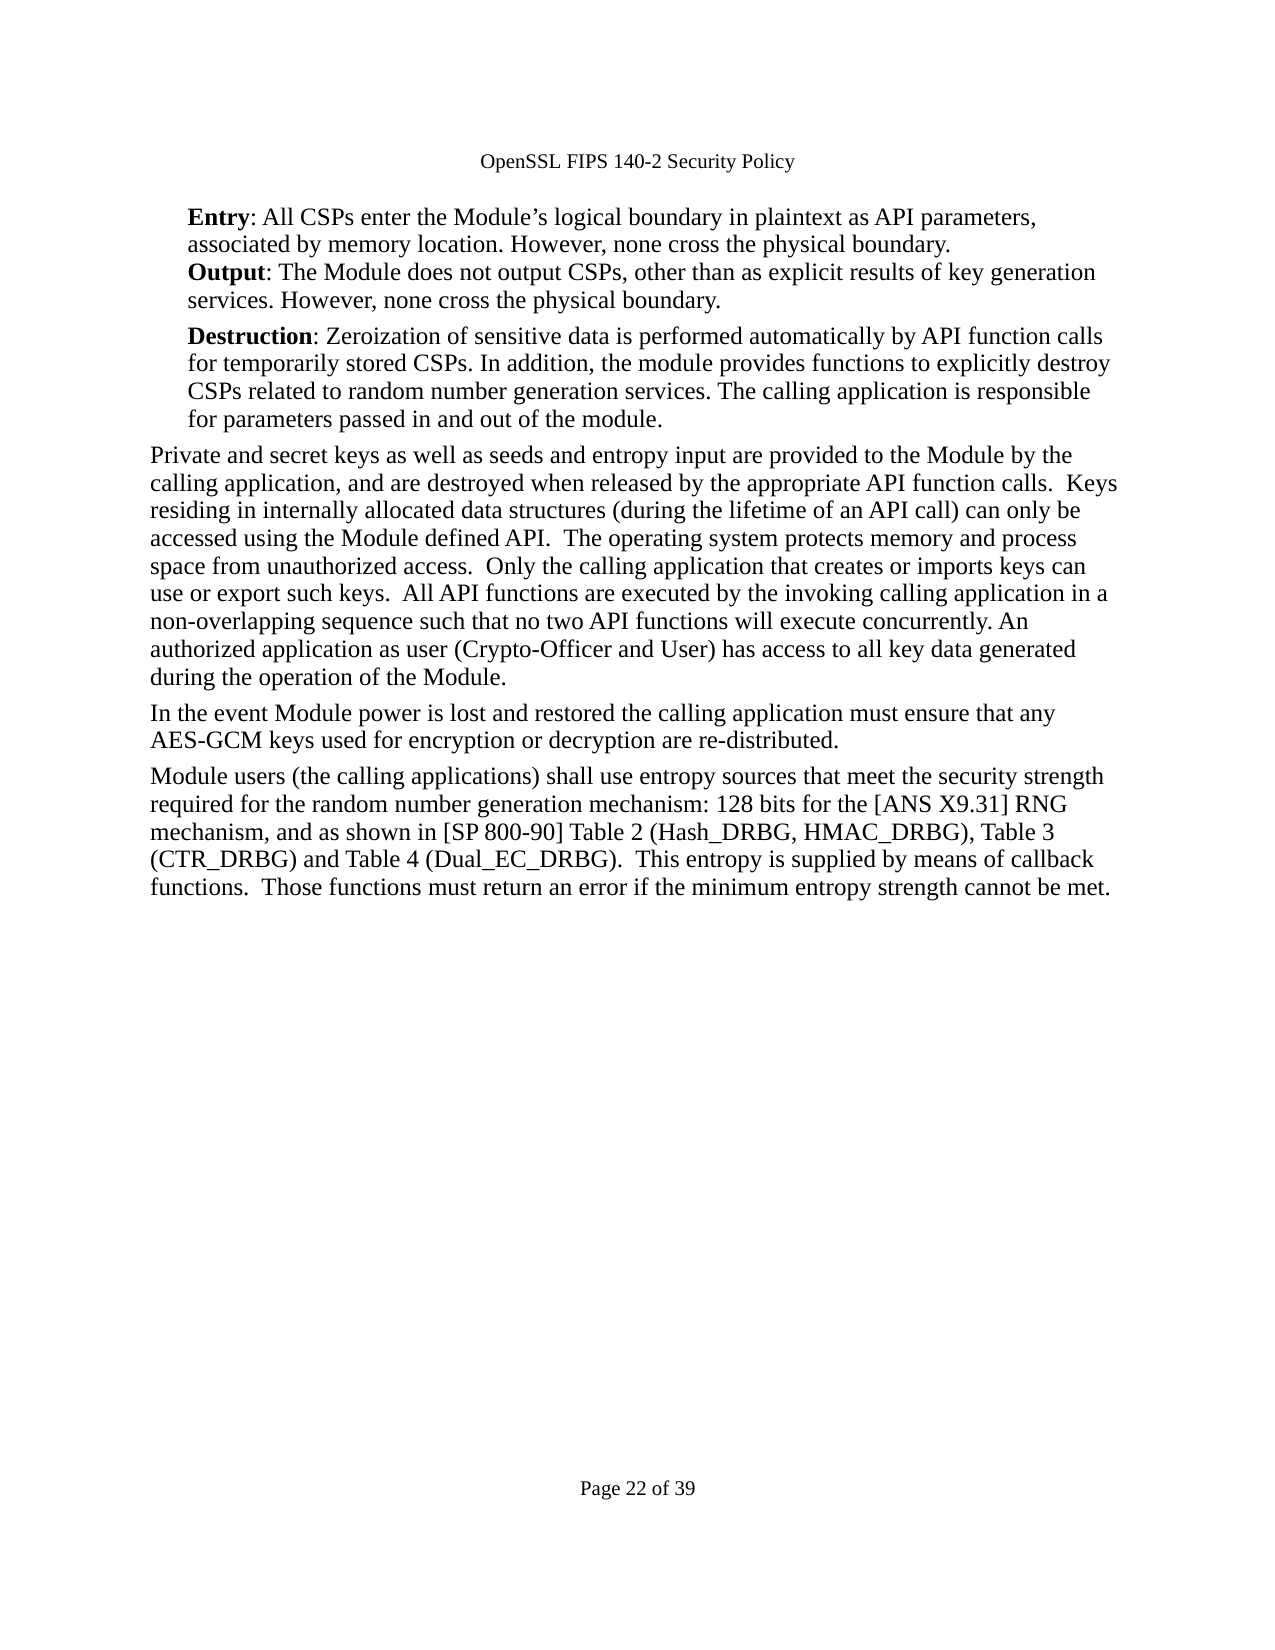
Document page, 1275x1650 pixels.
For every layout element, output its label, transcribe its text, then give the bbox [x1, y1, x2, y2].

text Destruction: Zeroization of sensitive data is performed automatically by API function calls for temporarily stored CSPs. In addition, the module provides functions to explicitly destroy CSPs related to random number generation services. The calling application is responsible for parameters passed in and out of the module. [187, 322, 1125, 433]
text Output: The Module does not output CSPs, other than as explicit results of key generation services. However, none cross the physical boundary. [187, 258, 1125, 313]
text In the event Module power is lost and restored the calling application must ensure that any AES‑GCM keys used for encryption or decryption are re-distributed. [150, 699, 1125, 754]
text Entry: All CSPs enter the Module’s logical boundary in plaintext as API parameters, associated by memory location. However, none cross the physical boundary. [187, 203, 1125, 258]
text Module users (the calling applications) shall use entropy sources that meet the security strength required for the random number generation mechanism: 128 bits for the [ANS X9.31] RNG mechanism, and as shown in [SP 800-90] Table 2 (Hash_DRBG, HMAC_DRBG), Table 3 (CTR_DRBG) and Table 4 (Dual_EC_DRBG). This entropy is supplied by means of callback functions. Those functions must return an error if the minimum entropy strength cannot be met. [150, 762, 1125, 901]
text Private and secret keys as well as seeds and entropy input are provided to the Module by the calling application, and are destroyed when released by the appropriate API function calls. Keys residing in internally allocated data structures (during the lifetime of an API call) can only be accessed using the Module defined API. The operating system protects memory and process space from unauthorized access. Only the calling application that creates or imports keys can use or export such keys. All API functions are executed by the invoking calling application in a non-overlapping sequence such that no two API functions will execute concurrently. An authorized application as user (Crypto-Officer and User) has access to all key data generated during the operation of the Module. [150, 441, 1125, 690]
